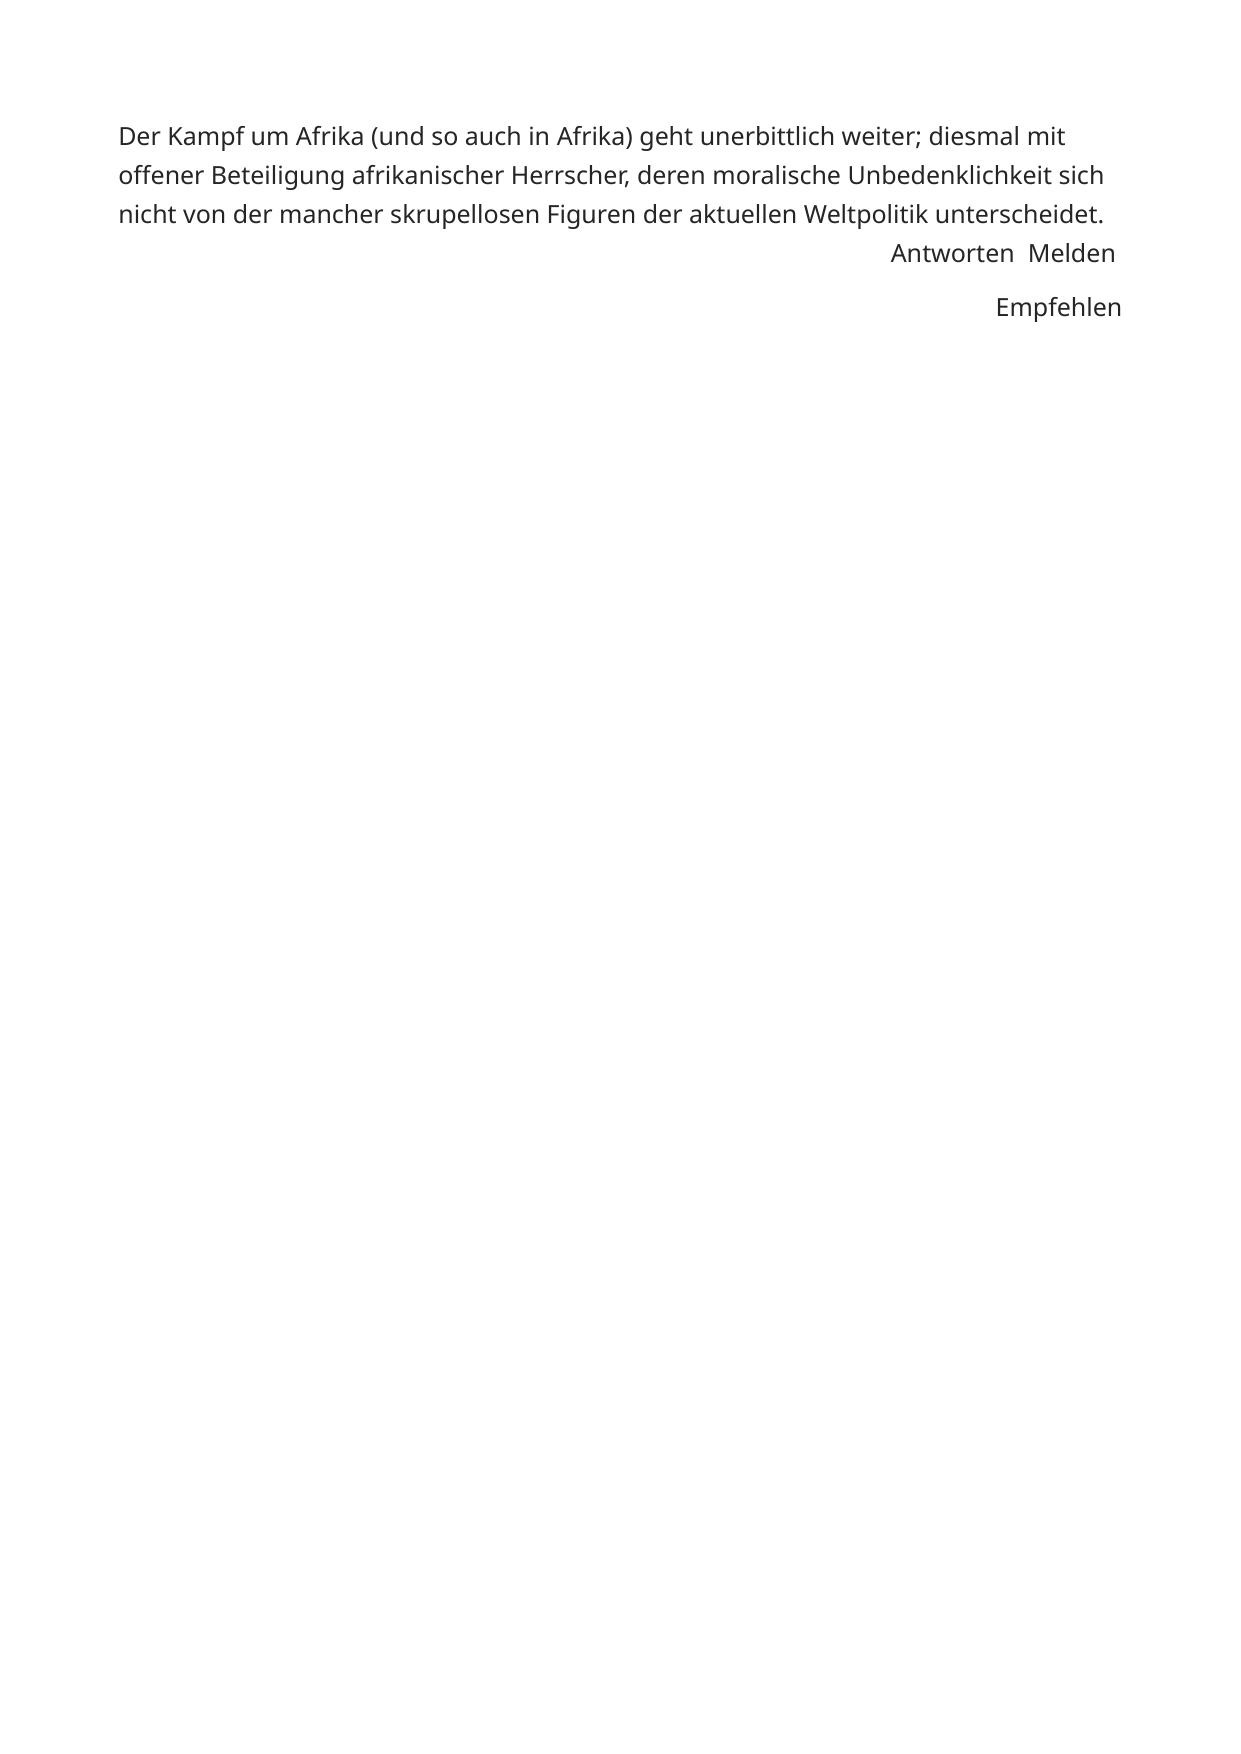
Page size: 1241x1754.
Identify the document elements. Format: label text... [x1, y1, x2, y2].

text Empfehlen [118, 289, 1122, 323]
text Antworten Melden [118, 236, 1122, 270]
text Der Kampf um Afrika (und so auch in Afrika) geht unerbittlich weiter; diesmal mit offener Beteiligung afrikanischer Herrscher, deren moralische Unbedenklichkeit sich nicht von der mancher skrupellosen Figuren der aktuellen Weltpolitik unterscheidet. [118, 118, 1122, 231]
